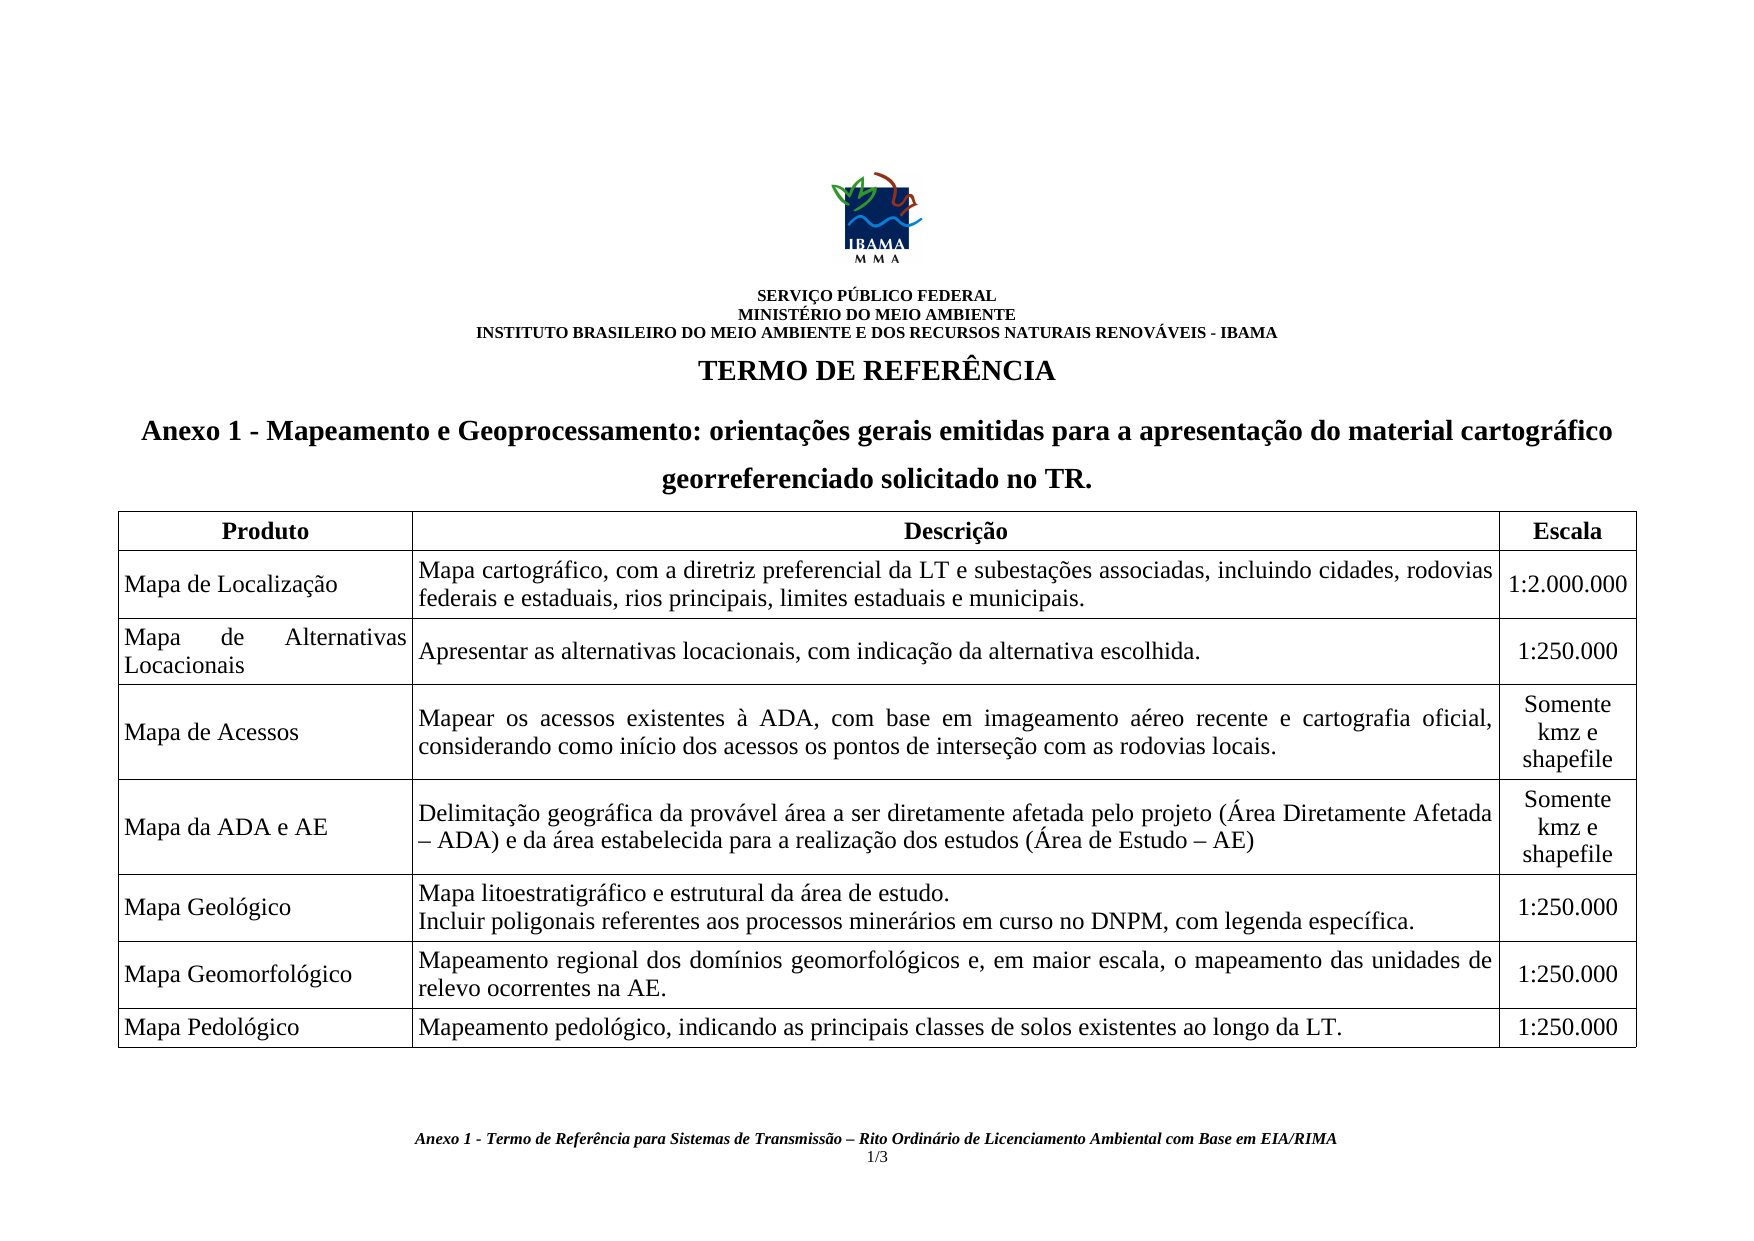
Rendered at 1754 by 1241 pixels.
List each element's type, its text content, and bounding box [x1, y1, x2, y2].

table_cell Somente kmz e shapefile [1500, 685, 1636, 779]
table_cell Mapa cartográfico, com a diretriz preferencial da LT e subestações associadas, incluindo cidades, rodovias federais e estaduais, rios principais, limites estaduais e municipais. [413, 551, 1499, 617]
table_cell Mapa Geológico [119, 875, 412, 941]
table_cell Mapa Pedológico [119, 1009, 412, 1047]
table_cell Mapa de Localização [119, 551, 412, 617]
table_cell Mapeamento pedológico, indicando as principais classes de solos existentes ao longo da LT. [413, 1009, 1499, 1047]
table_cell 1:250.000 [1500, 875, 1636, 941]
table_cell Apresentar as alternativas locacionais, com indicação da alternativa escolhida. [413, 619, 1499, 684]
table_header Produto [119, 512, 412, 550]
table_header Descrição [413, 512, 1499, 550]
table_cell Mapa de Acessos [119, 685, 412, 779]
table_header Escala [1500, 512, 1636, 550]
table_cell Mapa de Alternativas Locacionais [119, 619, 412, 684]
table_cell 1:250.000 [1500, 942, 1636, 1008]
text MINISTÉRIO DO MEIO AMBIENTE [118, 305, 1636, 324]
table_cell Mapa litoestratigráfico e estrutural da área de estudo. Incluir poligonais referentes aos processos minerários em curso no DNPM, com legenda específica. [413, 875, 1499, 941]
table_cell Mapeamento regional dos domínios geomorfológicos e, em maior escala, o mapeamento das unidades de relevo ocorrentes na AE. [413, 942, 1499, 1008]
table_cell Delimitação geográfica da provável área a ser diretamente afetada pelo projeto (Área Diretamente Afetada – ADA) e da área estabelecida para a realização dos estudos (Área de Estudo – AE) [413, 780, 1499, 874]
table_cell Mapear os acessos existentes à ADA, com base em imageamento aéreo recente e cartografia oficial, considerando como início dos acessos os pontos de interseção com as rodovias locais. [413, 685, 1499, 779]
text INSTITUTO BRASILEIRO DO MEIO AMBIENTE E DOS RECURSOS NATURAIS RENOVÁVEIS - IBAMA [118, 324, 1636, 342]
text SERVIÇO PÚBLICO FEDERAL [118, 287, 1636, 305]
table_cell Mapa Geomorfológico [119, 942, 412, 1008]
table_cell Somente kmz e shapefile [1500, 780, 1636, 874]
table_cell Mapa da ADA e AE [119, 780, 412, 874]
table_cell 1:250.000 [1500, 619, 1636, 684]
text Anexo 1 - Mapeamento e Geoprocessamento: orientações gerais emitidas para a apresentação do material cartográfico georreferenciado solicitado no TR. [118, 414, 1636, 495]
table_cell 1:250.000 [1500, 1009, 1636, 1047]
text TERMO DE REFERÊNCIA [118, 354, 1636, 386]
table_cell 1:2.000.000 [1500, 551, 1636, 617]
picture [831, 172, 923, 263]
